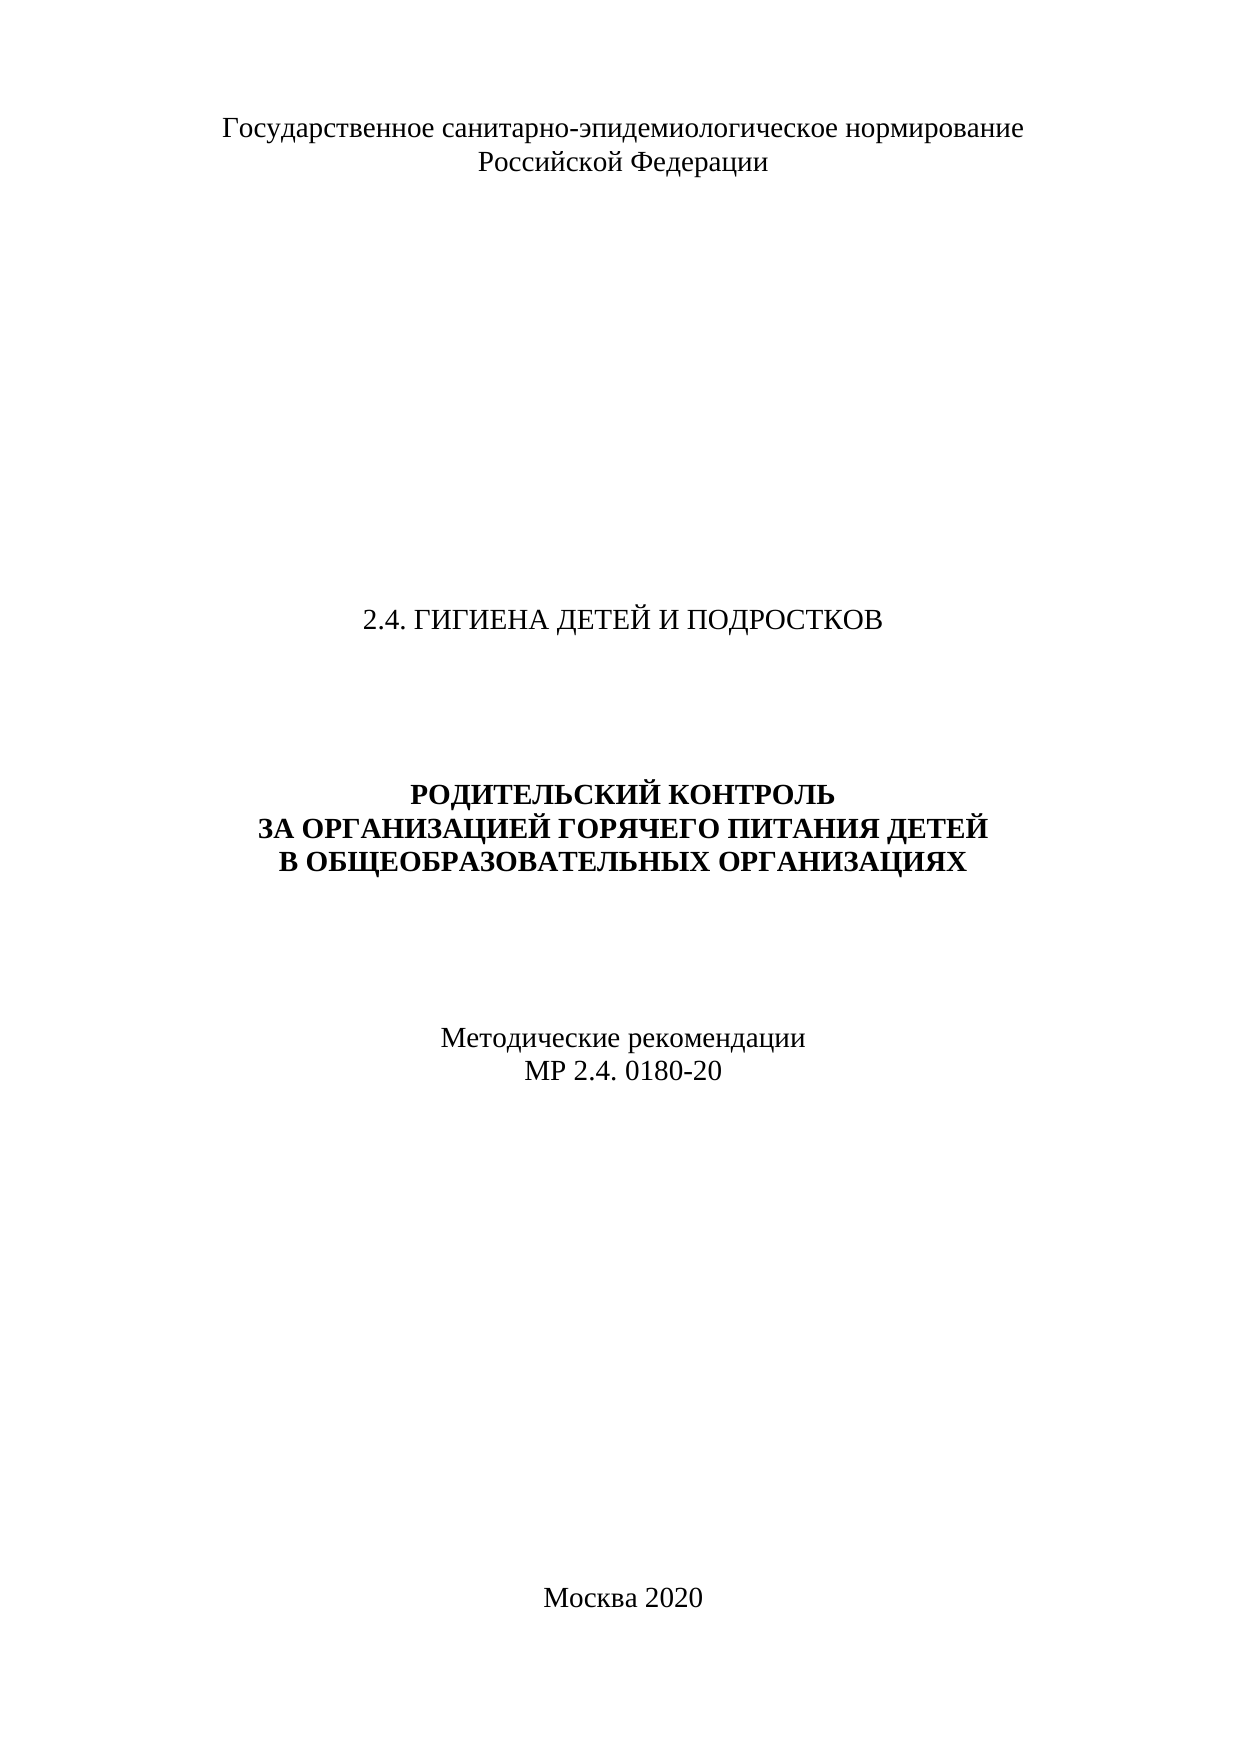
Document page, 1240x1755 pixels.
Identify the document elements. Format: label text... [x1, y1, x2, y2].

text РОДИТЕЛЬСКИЙ КОНТРОЛЬ [112, 777, 1133, 811]
text МР 2.4. 0180-20 [112, 1053, 1133, 1087]
subtitle ЗА ОРГАНИЗАЦИЕЙ ГОРЯЧЕГО ПИТАНИЯ ДЕТЕЙ В ОБЩЕОБРАЗОВАТЕЛЬНЫХ ОРГАНИЗАЦИЯХ [112, 811, 1133, 878]
text 2.4. ГИГИЕНА ДЕТЕЙ И ПОДРОСТКОВ [112, 602, 1133, 636]
text Москва 2020 [112, 1581, 1133, 1614]
text Методические рекомендации [112, 1020, 1133, 1053]
text Государственное санитарно-эпидемиологическое нормирование Российской Федерации [112, 110, 1133, 177]
